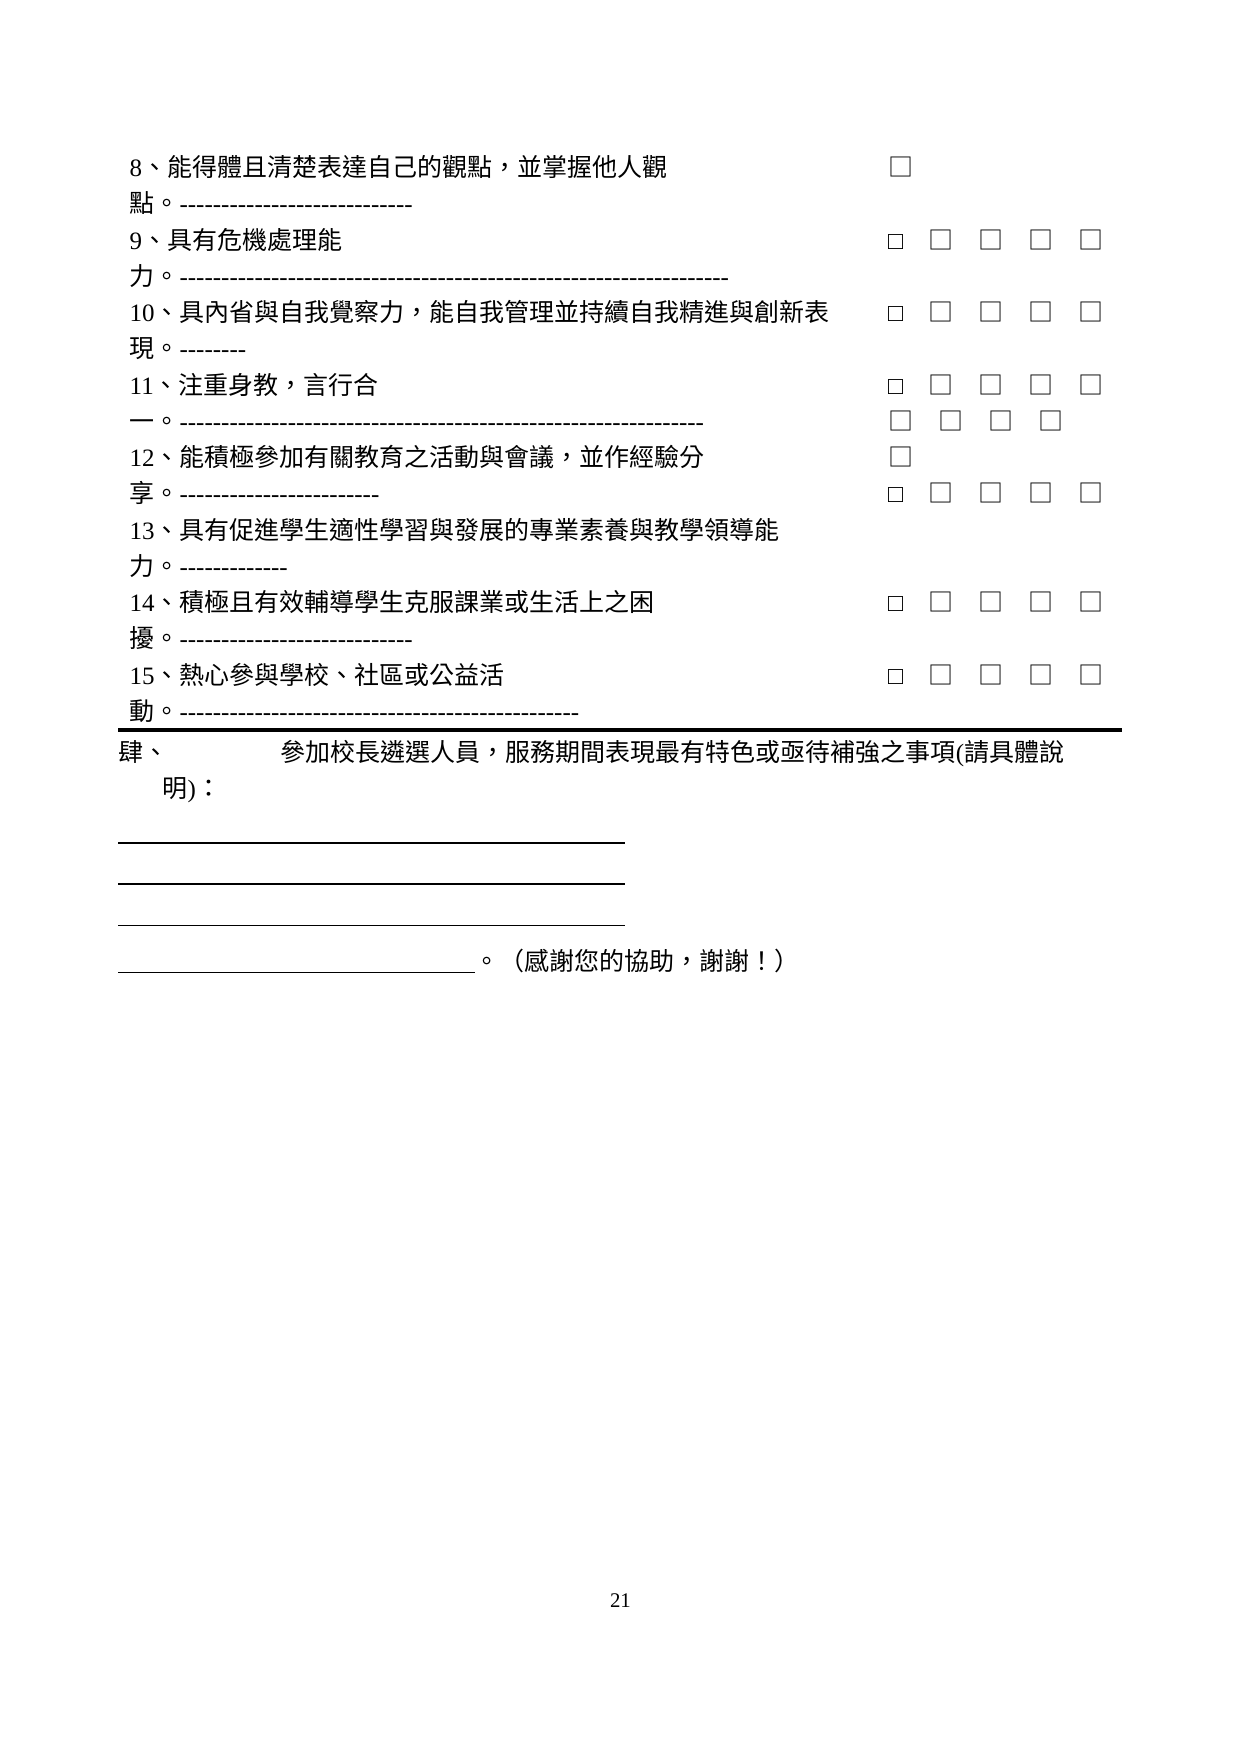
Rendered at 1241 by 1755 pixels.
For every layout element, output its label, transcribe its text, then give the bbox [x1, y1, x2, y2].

list 參加校長遴選人員，服務期間表現最有特色或亟待補強之事項(請具體說明)： [118, 732, 1089, 805]
table_cell 11、注重身教，言行合一。--------------------------------------------------------------- 12、能積極參加有關教育之活動與會議，並作經驗分享。------------------------ 13、具有促進學生適性學習與發展的專業素養與教學領導能力。------------- [118, 365, 877, 583]
table_cell □ □ □ □ □□ □ □ □ □ □ □ □ □ □ [877, 365, 1122, 583]
table_cell 9、具有危機處理能力。------------------------------------------------------------------ [118, 220, 877, 293]
table_cell □ □ □ □ □ [877, 583, 1122, 655]
table_cell □ □ □ □ □ [877, 655, 1122, 728]
table_cell □ □ □ □ □ [877, 293, 1122, 365]
table_cell 15、熱心參與學校、社區或公益活動。------------------------------------------------ [118, 655, 877, 728]
text 。（感謝您的協助，謝謝！） [118, 941, 1122, 977]
table_cell 8、能得體且清楚表達自己的觀點，並掌握他人觀點。---------------------------- [118, 148, 877, 220]
table_cell 10、具內省與自我覺察力，能自我管理並持續自我精進與創新表現。-------- [118, 293, 877, 365]
table_cell □ □ □ □ □ [877, 220, 1122, 293]
table_cell 14、積極且有效輔導學生克服課業或生活上之困擾。---------------------------- [118, 583, 877, 655]
table_cell □ [877, 148, 1122, 220]
